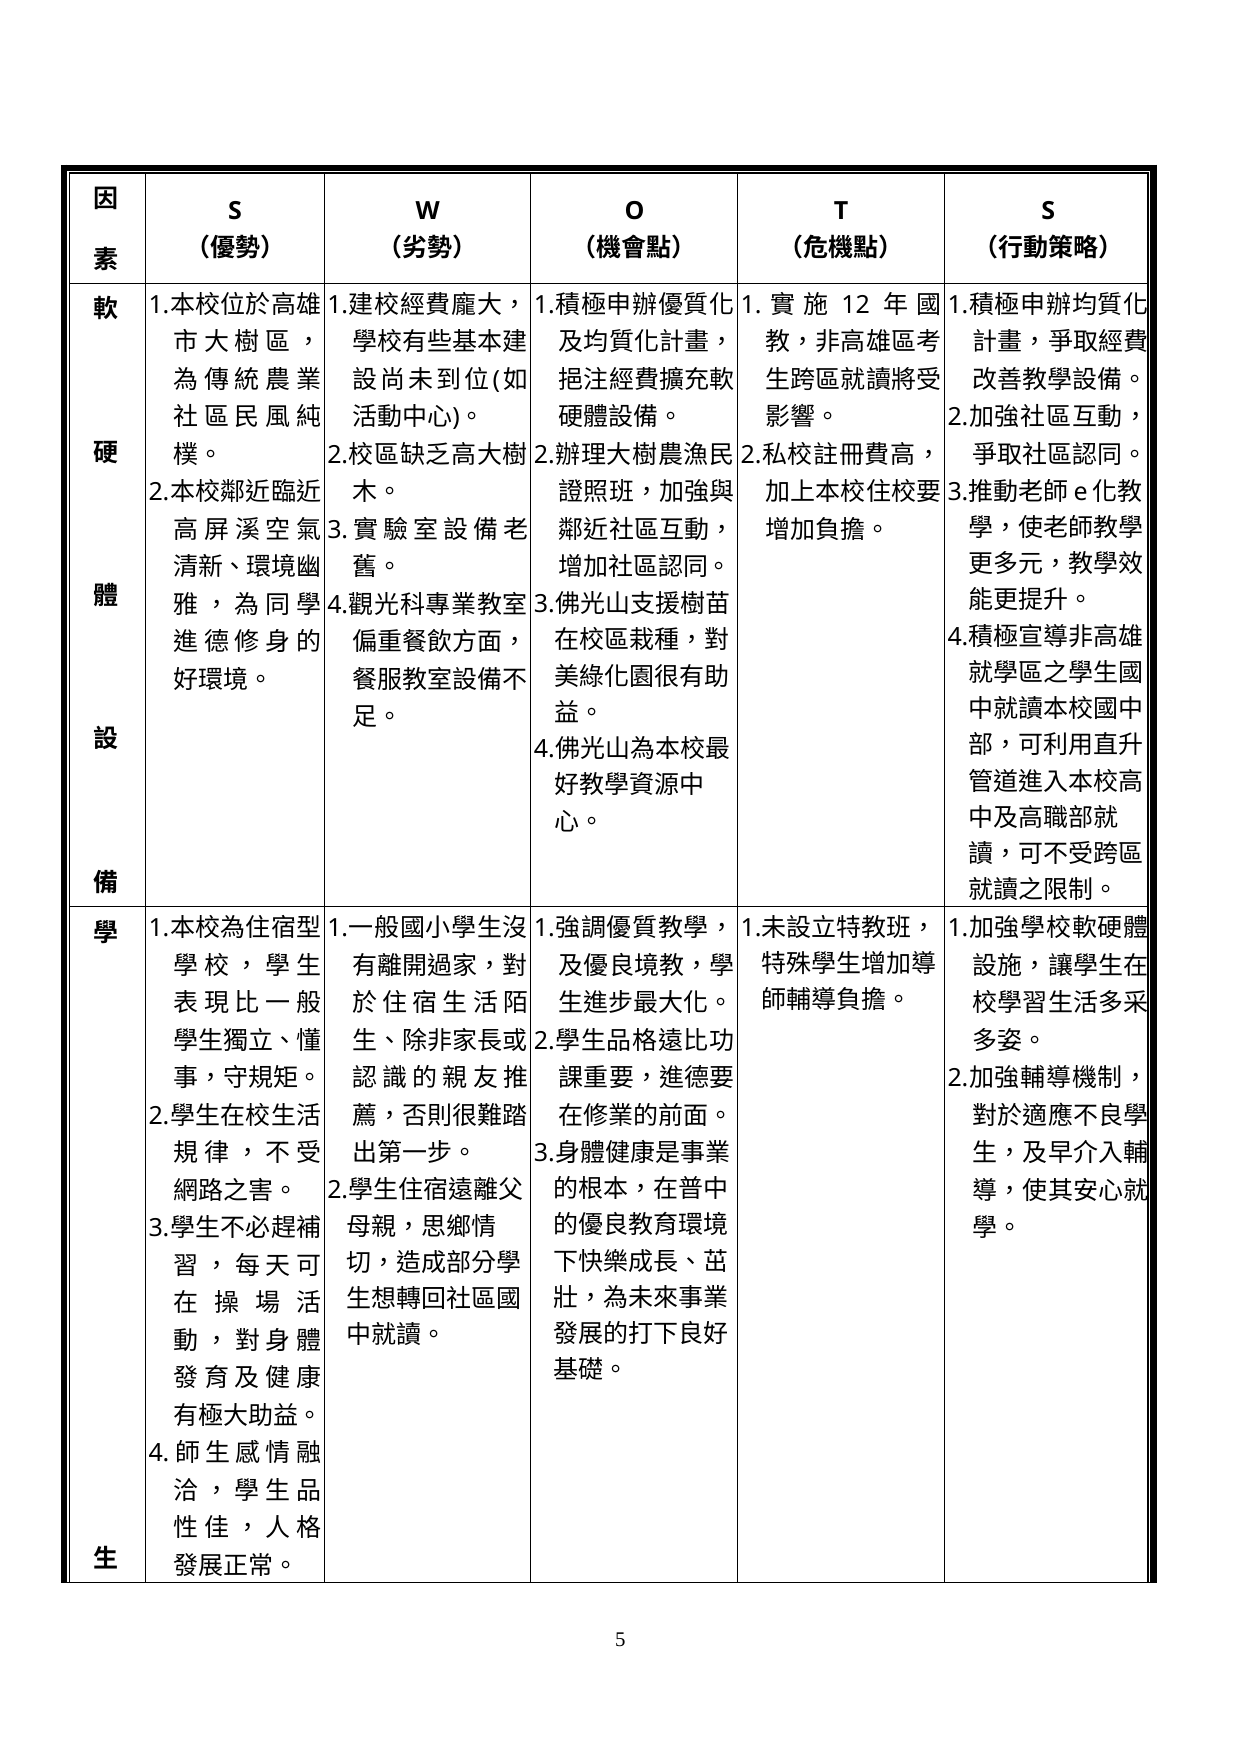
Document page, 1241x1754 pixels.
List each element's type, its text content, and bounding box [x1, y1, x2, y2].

table_header W （劣勢） [325, 174, 530, 283]
table_cell 1.加強學校軟硬體設施，讓學生在校學習生活多采多姿。 2.加強輔導機制，對於適應不良學生，及早介入輔導，使其安心就學。 [945, 907, 1147, 1582]
table_cell 1.積極申辦均質化計畫，爭取經費改善教學設備。 2.加強社區互動，爭取社區認同。 3.推動老師e化教學，使老師教學更多元，教學效能更提升。 4.積極宣導非高雄就學區之學生國中就讀本校國中部，可利用直升管道進入本校高中及高職部就讀，可不受跨區就讀之限制。 [945, 284, 1147, 906]
table_cell 1.未設立特教班，特殊學生增加導師輔導負擔。 [738, 907, 944, 1582]
table_header 因素 [70, 174, 145, 283]
table_cell 1.強調優質教學，及優良境教，學生進步最大化。 2.學生品格遠比功課重要，進德要在修業的前面。 3.身體健康是事業的根本，在普中的優良教育環境下快樂成長、茁壯，為未來事業發展的打下良好基礎。 [531, 907, 737, 1582]
table_cell 1.本校位於高雄市大樹區，為傳統農業社區民風純樸。 2.本校鄰近臨近高屏溪空氣清新、環境幽雅，為同學進德修身的好環境。 [146, 284, 324, 906]
table_cell 1.建校經費龐大，學校有些基本建設尚未到位(如活動中心)。 2.校區缺乏高大樹木。 3.實驗室設備老舊。 4.觀光科專業教室偏重餐飲方面，餐服教室設備不足。 [325, 284, 530, 906]
table_header S （行動策略） [945, 174, 1147, 283]
table_cell 1.本校為住宿型學校，學生表現比一般學生獨立、懂事，守規矩。 2.學生在校生活規律，不受網路之害。 3.學生不必趕補習，每天可在操場活動，對身體發育及健康有極大助益。 4.師生感情融洽，學生品性佳，人格發展正常。 [146, 907, 324, 1582]
table_cell 1.積極申辦優質化及均質化計畫，挹注經費擴充軟硬體設備。 2.辦理大樹農漁民證照班，加強與鄰近社區互動，增加社區認同。 3.佛光山支援樹苗在校區栽種，對美綠化園很有助益。 4.佛光山為本校最好教學資源中心。 [531, 284, 737, 906]
table_header T （危機點） [738, 174, 944, 283]
table_header O （機會點） [531, 174, 737, 283]
table_cell 1.實施12年國教，非高雄區考生跨區就讀將受影響。 2.私校註冊費高，加上本校住校要增加負擔。 [738, 284, 944, 906]
table_cell 軟硬體設備 [70, 284, 145, 906]
table_header S （優勢） [146, 174, 324, 283]
table_cell 1.一般國小學生沒有離開過家，對於住宿生活陌生、除非家長或認識的親友推薦，否則很難踏出第一步。 2.學生住宿遠離父母親，思鄉情切，造成部分學生想轉回社區國中就讀。 [325, 907, 530, 1582]
table_cell 學生 [70, 907, 145, 1582]
